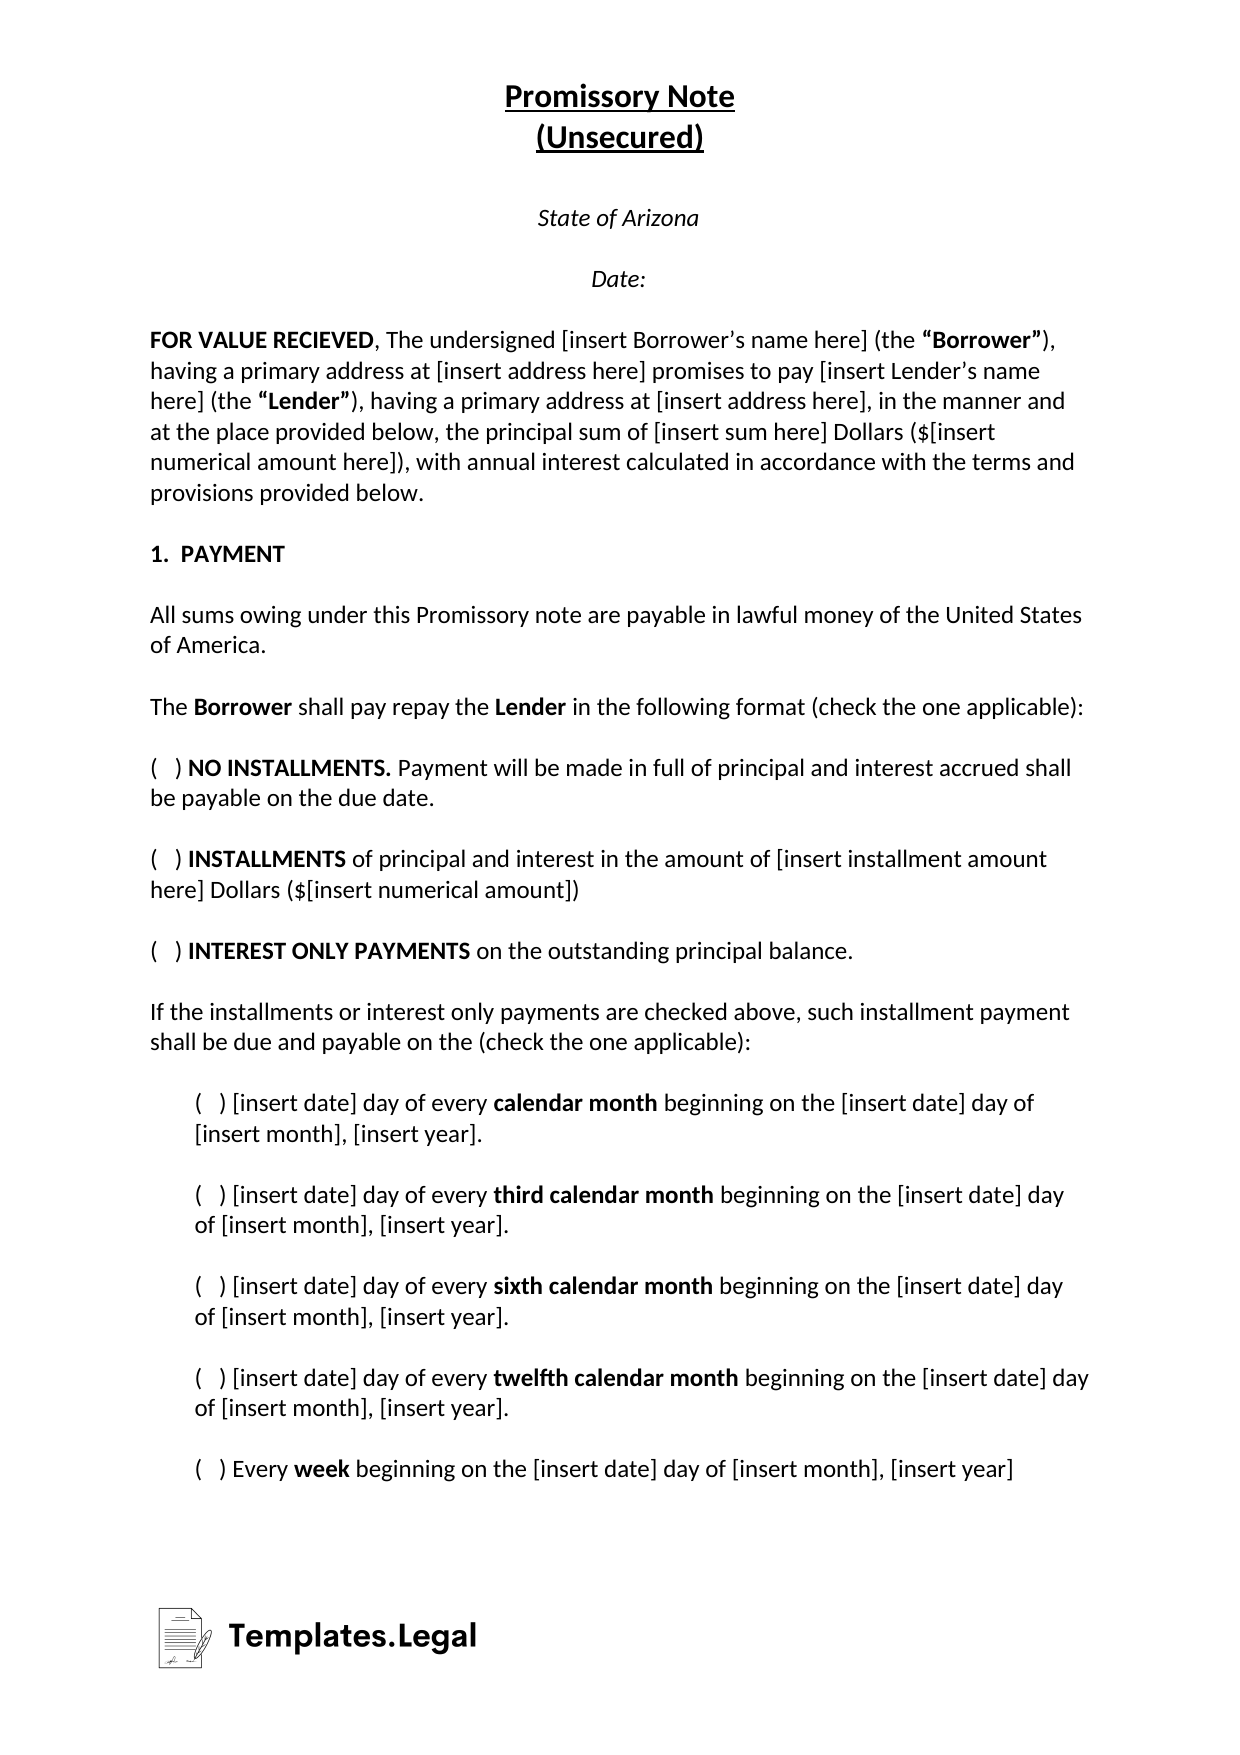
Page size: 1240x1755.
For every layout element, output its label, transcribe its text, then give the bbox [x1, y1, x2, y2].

text ( ) INSTALLMENTS of principal and interest in the amount of [insert installment amount here] Dollars ($[insert numerical amount]) [150, 843, 1089, 904]
text ( ) NO INSTALLMENTS. Payment will be made in full of principal and interest accrued shall be payable on the due date. [150, 752, 1089, 813]
text ( ) INTEREST ONLY PAYMENTS on the outstanding principal balance. [150, 935, 1089, 965]
text The Borrower shall pay repay the Lender in the following format (check the one applicable): [150, 691, 1089, 721]
text ( ) [insert date] day of every calendar month beginning on the [insert date] day of [insert month], [insert year]. [194, 1087, 1089, 1148]
text Promissory Note [150, 75, 1089, 116]
text ( ) [insert date] day of every twelfth calendar month beginning on the [insert date] day of [insert month], [insert year]. [194, 1362, 1089, 1423]
text ( ) [insert date] day of every third calendar month beginning on the [insert date] day of [insert month], [insert year]. [194, 1179, 1089, 1240]
text (Unsecured) [150, 116, 1089, 156]
text Date: [150, 263, 1089, 294]
text FOR VALUE RECIEVED, The undersigned [insert Borrower’s name here] (the “Borrower”), having a primary address at [insert address here] promises to pay [insert Lender’s name here] (the “Lender”), having a primary address at [insert address here], in the manner and at the place provided below, the principal sum of [insert sum here] Dollars ($[insert numerical amount here]), with annual interest calculated in accordance with the terms and provisions provided below. [150, 324, 1089, 507]
text ( ) [insert date] day of every sixth calendar month beginning on the [insert date] day of [insert month], [insert year]. [194, 1271, 1089, 1332]
text All sums owing under this Promissory note are payable in lawful money of the United States of America. [150, 599, 1089, 660]
text State of Arizona [150, 202, 1089, 233]
text ( ) Every week beginning on the [insert date] day of [insert month], [insert year] [194, 1454, 1089, 1484]
text 1. PAYMENT [150, 538, 1089, 568]
text If the installments or interest only payments are checked above, such installment payment shall be due and payable on the (check the one applicable): [150, 996, 1089, 1057]
